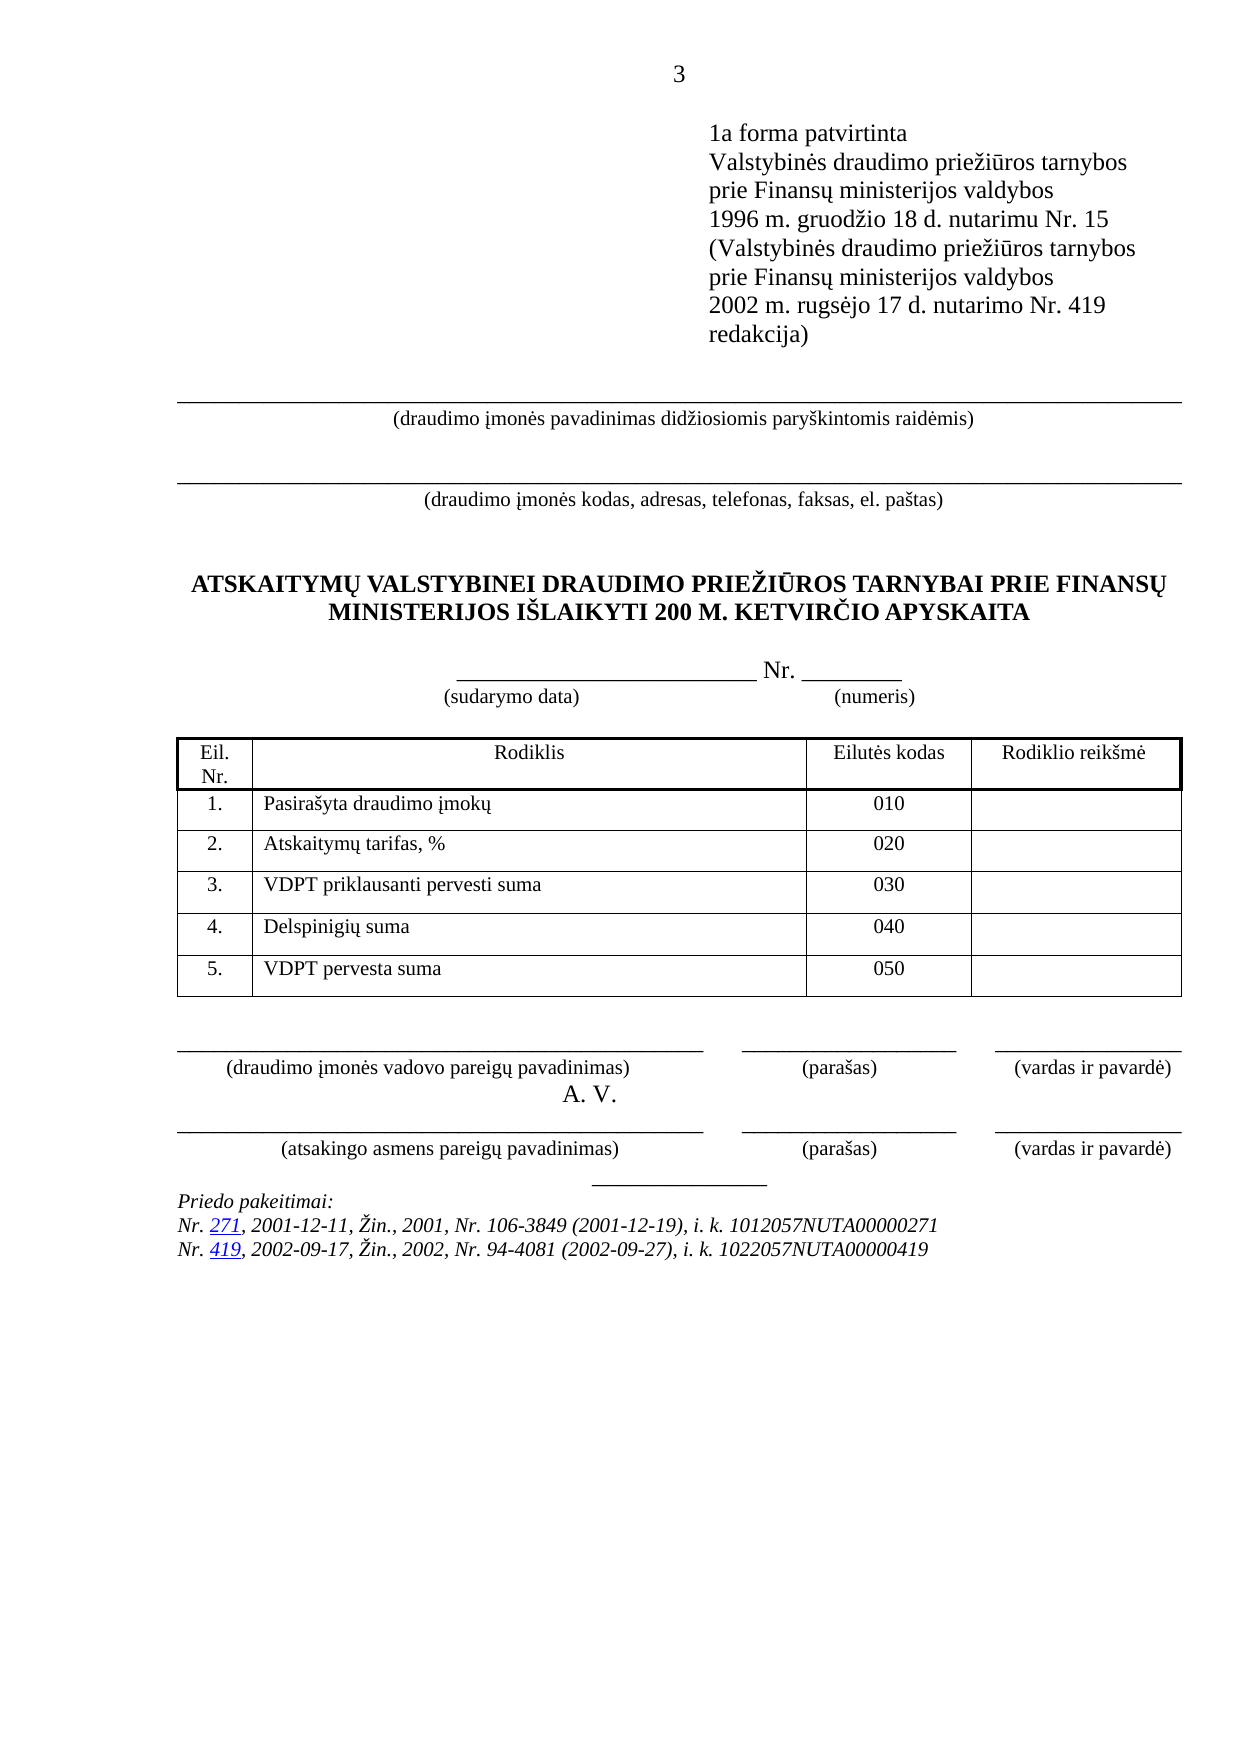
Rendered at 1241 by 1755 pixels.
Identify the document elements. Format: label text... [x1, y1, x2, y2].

table_cell VDPT pervesta suma [253, 956, 806, 996]
table_cell 040 [807, 914, 971, 954]
table_header Rodiklio reikšmė [972, 740, 1179, 788]
table_header Eil. Nr. [179, 740, 252, 788]
table_cell 020 [807, 831, 971, 871]
text Priedo pakeitimai: [177, 1189, 1181, 1213]
table_cell [972, 872, 1181, 913]
table_cell VDPT priklausanti pervesti suma [253, 872, 806, 913]
table_cell Atskaitymų tarifas, % [253, 831, 806, 871]
text Valstybinės draudimo priežiūros tarnybos [177, 147, 1181, 176]
text 2002 m. rugsėjo 17 d. nutarimo Nr. 419 [177, 291, 1181, 319]
text ________________________ Nr. ________ [177, 655, 1181, 684]
table_header Rodiklis [253, 740, 806, 788]
text Nr. 271, 2001-12-11, Žin., 2001, Nr. 106-3849 (2001-12-19), i. k. 1012057NUTA00000271 [177, 1213, 1181, 1237]
table_cell [972, 831, 1181, 871]
table_cell Delspinigių suma [253, 914, 806, 954]
text (draudimo įmonės vadovo pareigų pavadinimas) (parašas) (vardas ir pavardė) [177, 1055, 1181, 1079]
text prie Finansų ministerijos valdybos [177, 262, 1181, 291]
table_cell 5. [178, 956, 252, 996]
table_header Eilutės kodas [807, 740, 971, 788]
table_cell 050 [807, 956, 971, 996]
text prie Finansų ministerijos valdybos [177, 176, 1181, 204]
text A. V. [177, 1079, 1181, 1107]
text (draudimo įmonės pavadinimas didžiosiomis paryškintomis raidėmis) [177, 406, 1181, 430]
text (draudimo įmonės kodas, adresas, telefonas, faksas, el. paštas) [177, 487, 1181, 511]
text (sudarymo data) (numeris) [177, 684, 1181, 708]
text Nr. 419, 2002-09-17, Žin., 2002, Nr. 94-4081 (2002-09-27), i. k. 1022057NUTA00000419 [177, 1237, 1181, 1261]
text (atsakingo asmens pareigų pavadinimas) (parašas) (vardas ir pavardė) [177, 1136, 1181, 1160]
table_cell Pasirašyta draudimo įmokų [253, 791, 806, 829]
table_cell 4. [178, 914, 252, 954]
text redakcija) [177, 319, 1181, 348]
text 1a forma patvirtinta [709, 118, 1181, 147]
text ATSKAITYMŲ VALSTYBINEI DRAUDIMO PRIEŽIŪROS TARNYBAI PRIE FINANSŲ MINISTERIJOS IŠLAIKYTI 200 M. KETVIRČIO APYSKAITA [177, 569, 1181, 626]
table_cell 2. [178, 831, 252, 871]
table_cell 3. [178, 872, 252, 913]
table_cell [972, 791, 1181, 829]
text 1996 m. gruodžio 18 d. nutarimu Nr. 15 [177, 204, 1181, 233]
text (Valstybinės draudimo priežiūros tarnybos [177, 233, 1181, 262]
table_cell [972, 956, 1181, 996]
table_cell 030 [807, 872, 971, 913]
table_cell [972, 914, 1181, 954]
table_cell 1. [178, 791, 252, 829]
table_cell 010 [807, 791, 971, 829]
text ______________ [177, 1160, 1181, 1189]
